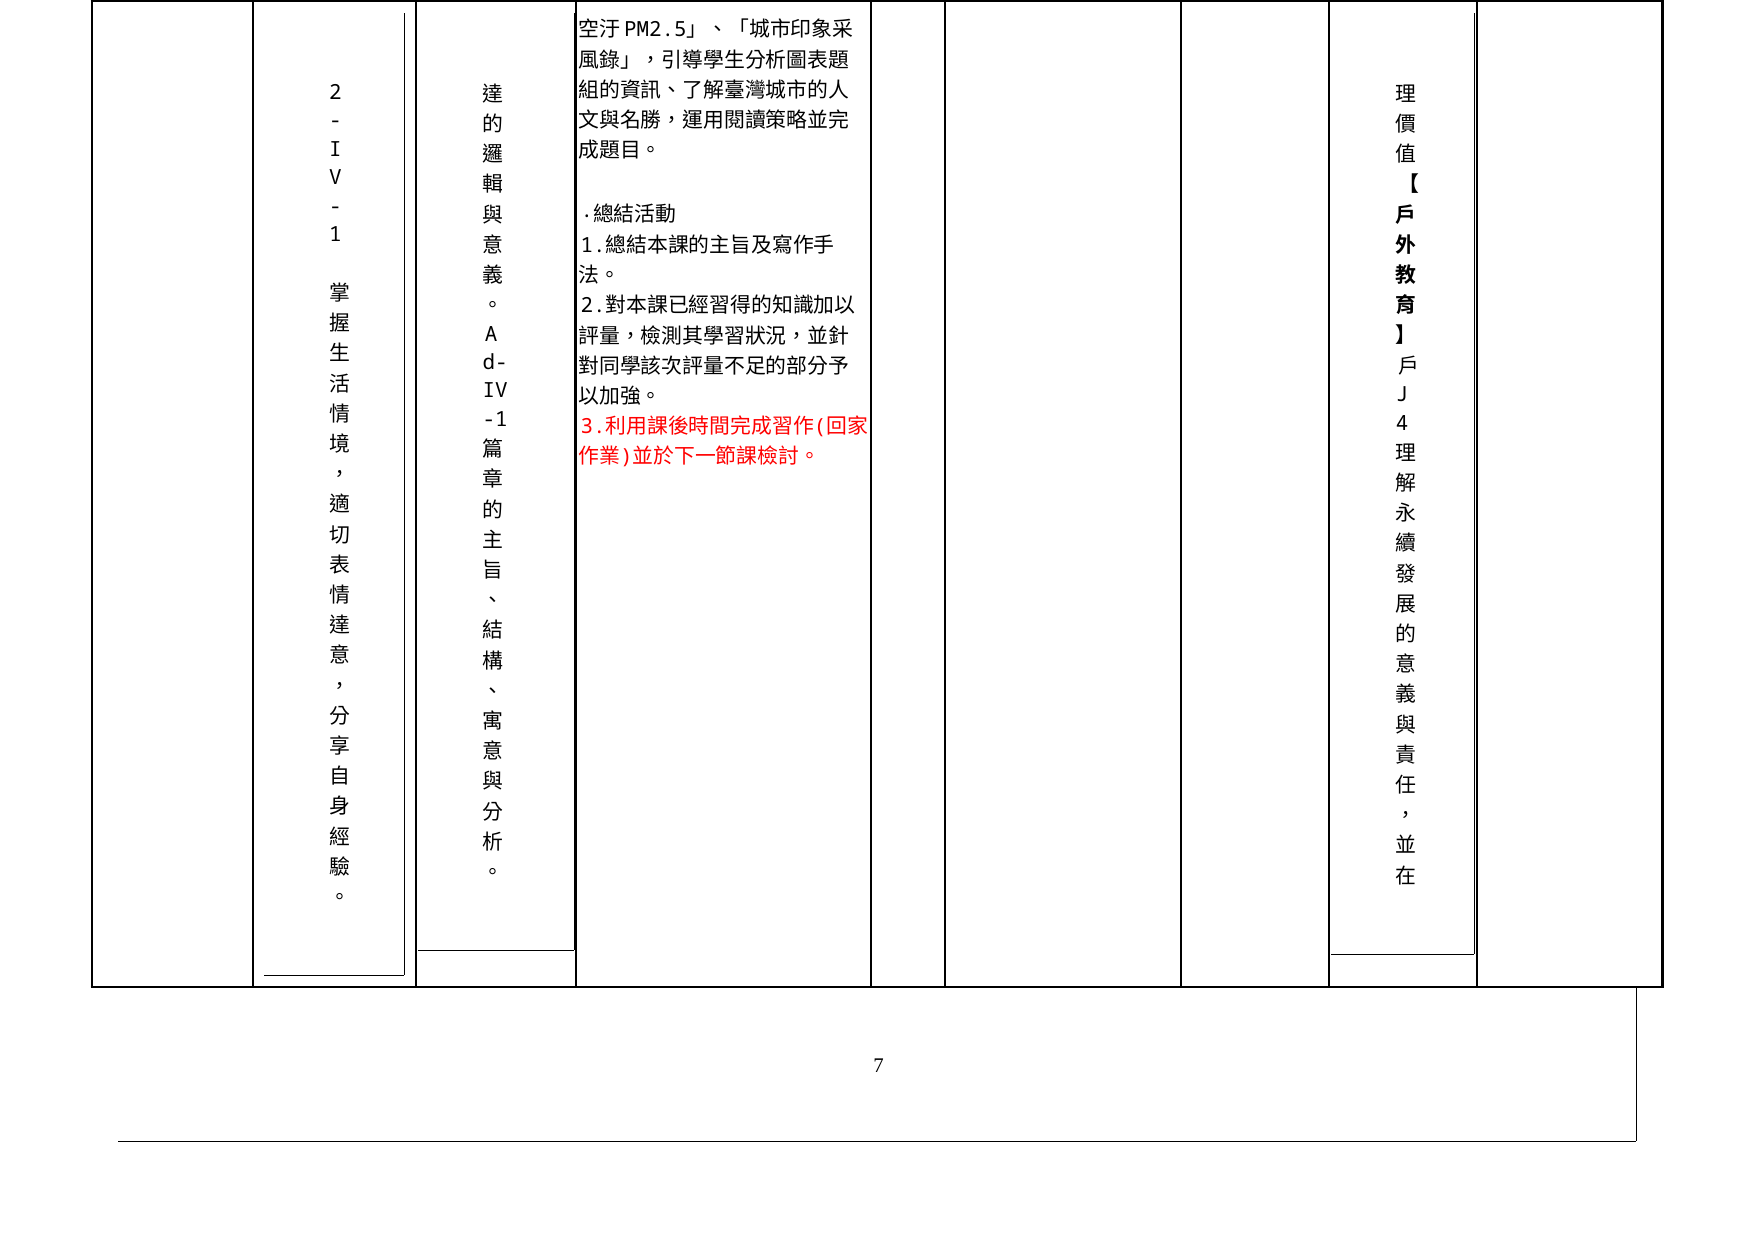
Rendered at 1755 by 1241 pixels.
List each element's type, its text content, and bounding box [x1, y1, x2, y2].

table_cell [1478, 2, 1661, 986]
table_cell [93, 2, 252, 986]
table_cell 空汙PM2.5」、「城市印象采風錄」，引導學生分析圖表題組的資訊、了解臺灣城市的人文與名勝，運用閱讀策略並完成題目。 ‧總結活動 1.總結本課的主旨及寫作手法。 2.對本課已經習得的知識加以評量，檢測其學習狀況，並針對同學該次評量不足的部分予以加強。 3.利用課後時間完成習作(回家作業)並於下一節課檢討。 [577, 2, 870, 986]
table_cell 2-IV-1 掌握生活情境，適切表情達意，分享自身經驗。 [254, 2, 415, 986]
table_cell 達的邏輯與意義。 Ad-IV-1 篇章的主旨、結構、寓意與分析。 [417, 2, 575, 986]
table_cell [872, 2, 944, 986]
table_cell [1182, 2, 1328, 986]
table_cell 理價值 【戶外教育】 戶J4 理解永續發展的意義與責任，並在 [1330, 2, 1476, 986]
table_cell [946, 2, 1180, 986]
